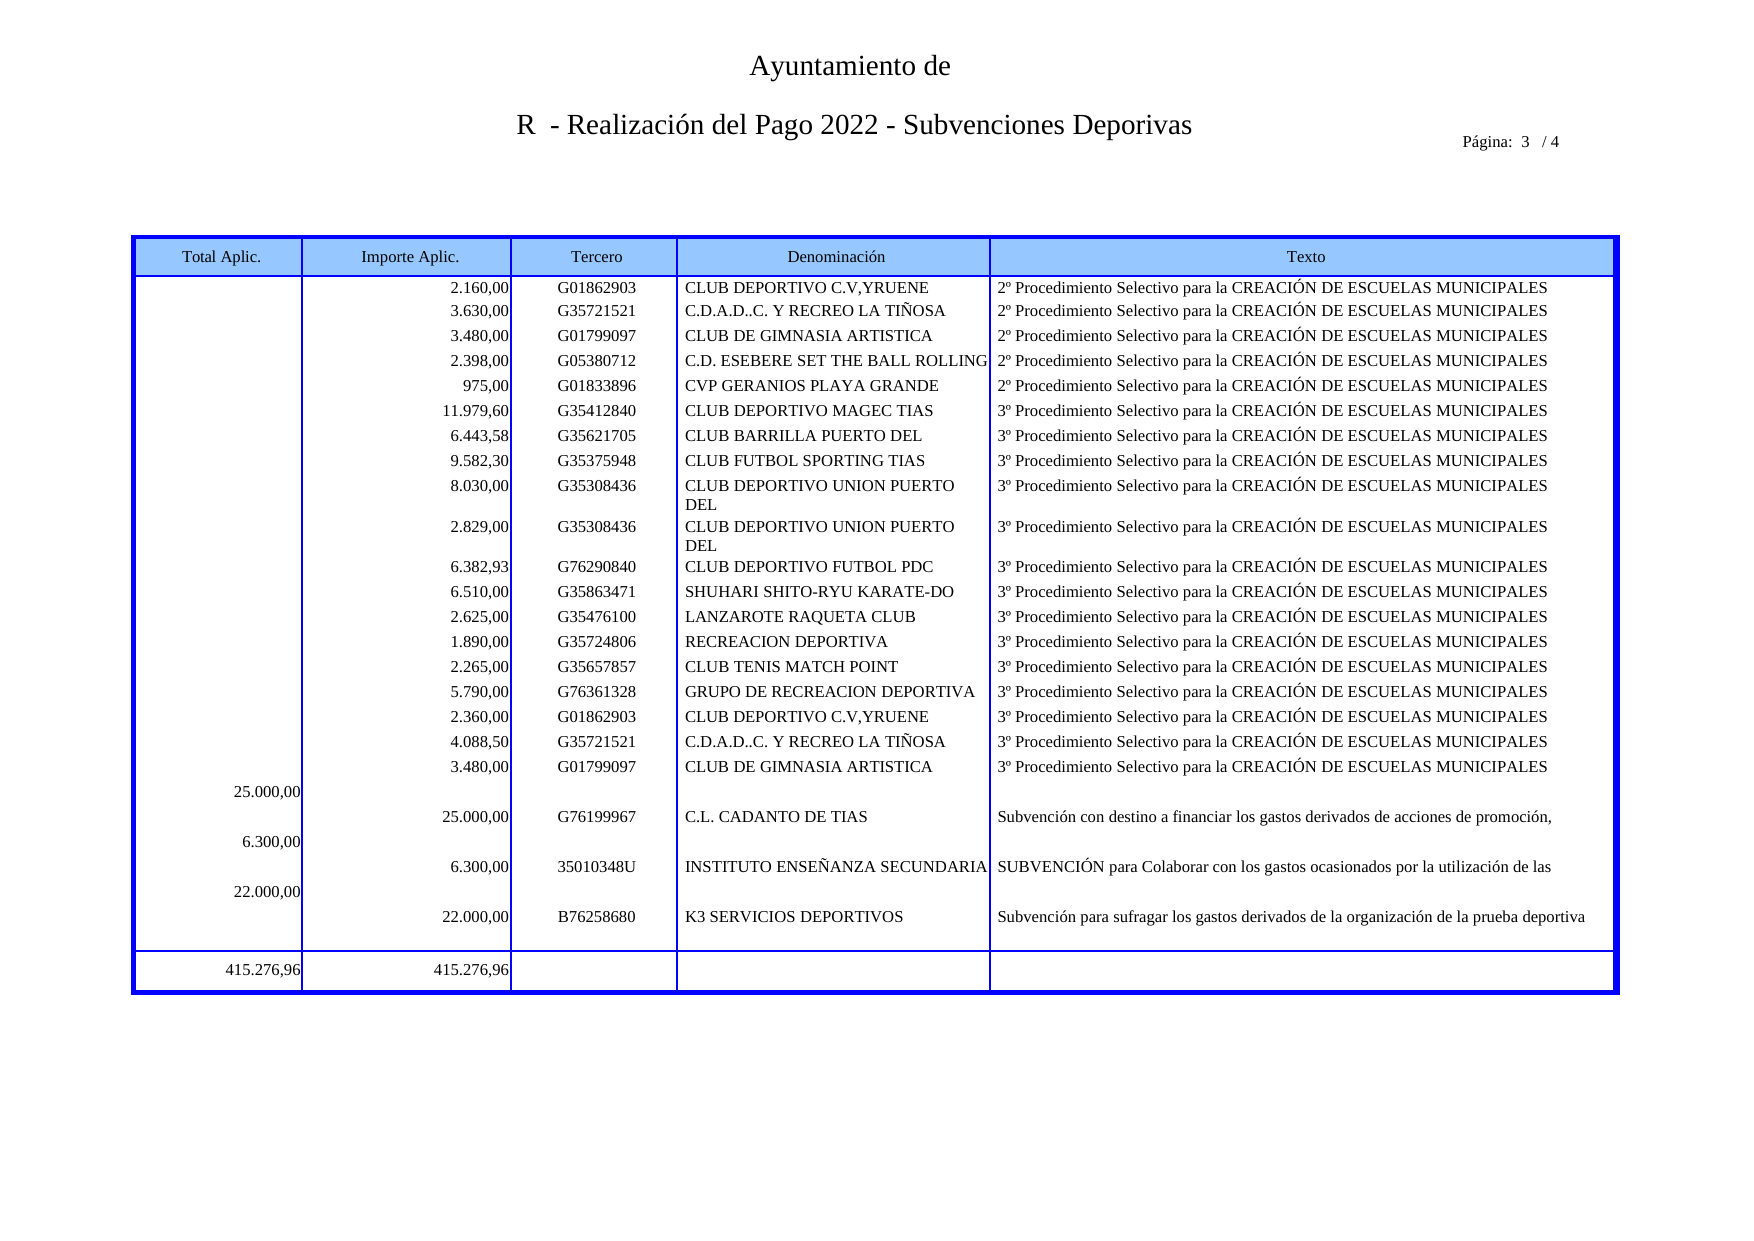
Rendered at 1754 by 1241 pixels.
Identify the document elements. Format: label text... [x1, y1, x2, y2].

table_cell G01862903 [512, 705, 676, 730]
table_cell G01799097 [512, 323, 676, 348]
table_cell 3º Procedimiento Selectivo para la CREACIÓN DE ESCUELAS MUNICIPALES [991, 423, 1613, 448]
table_cell 25.000,00 [136, 780, 301, 805]
table_cell G35412840 [512, 398, 676, 423]
table_cell C.L. CADANTO DE TIAS [678, 805, 989, 830]
table_cell [303, 880, 510, 905]
table_cell 2º Procedimiento Selectivo para la CREACIÓN DE ESCUELAS MUNICIPALES [991, 298, 1613, 323]
table_cell 3º Procedimiento Selectivo para la CREACIÓN DE ESCUELAS MUNICIPALES [991, 605, 1613, 630]
text R - Realización del Pago 2022 - Subvenciones Deporivas [513, 107, 1195, 141]
table_cell [136, 630, 301, 655]
table_cell 22.000,00 [136, 880, 301, 905]
table_cell CLUB BARRILLA PUERTO DEL [678, 423, 989, 448]
table_cell [991, 780, 1613, 805]
table_cell G35721521 [512, 730, 676, 755]
table_cell G01862903 [512, 277, 676, 298]
table_cell [678, 830, 989, 855]
table_cell G35863471 [512, 580, 676, 605]
table_cell CLUB FUTBOL SPORTING TIAS [678, 448, 989, 473]
table_cell [303, 830, 510, 855]
table_cell G35621705 [512, 423, 676, 448]
table_cell 2.398,00 [303, 348, 510, 373]
table_cell CLUB DE GIMNASIA ARTISTICA [678, 755, 989, 780]
table_cell 11.979,60 [303, 398, 510, 423]
table_cell [991, 830, 1613, 855]
table_cell [136, 373, 301, 398]
table_cell [136, 423, 301, 448]
table_cell [136, 555, 301, 580]
table_cell G35308436 [512, 473, 676, 514]
table_cell 2.265,00 [303, 655, 510, 680]
table_cell K3 SERVICIOS DEPORTIVOS [678, 905, 989, 950]
table_cell 3º Procedimiento Selectivo para la CREACIÓN DE ESCUELAS MUNICIPALES [991, 705, 1613, 730]
table_cell [512, 830, 676, 855]
table_cell INSTITUTO ENSEÑANZA SECUNDARIA [678, 855, 989, 880]
table_cell 22.000,00 [303, 905, 510, 950]
table_cell [512, 880, 676, 905]
table_cell G01799097 [512, 755, 676, 780]
table_cell 6.510,00 [303, 580, 510, 605]
table_cell G76199967 [512, 805, 676, 830]
table_cell [136, 448, 301, 473]
table_cell [136, 655, 301, 680]
table_cell CLUB DE GIMNASIA ARTISTICA [678, 323, 989, 348]
table_header Importe Aplic. [303, 239, 510, 275]
table_cell 3º Procedimiento Selectivo para la CREACIÓN DE ESCUELAS MUNICIPALES [991, 555, 1613, 580]
table_cell 3º Procedimiento Selectivo para la CREACIÓN DE ESCUELAS MUNICIPALES [991, 730, 1613, 755]
table_cell LANZAROTE RAQUETA CLUB [678, 605, 989, 630]
table_cell CLUB DEPORTIVO UNION PUERTO DEL [678, 473, 989, 514]
table_cell 35010348U [512, 855, 676, 880]
table_cell 4.088,50 [303, 730, 510, 755]
table_header Denominación [678, 239, 989, 275]
table_cell 3º Procedimiento Selectivo para la CREACIÓN DE ESCUELAS MUNICIPALES [991, 680, 1613, 705]
table_cell 3º Procedimiento Selectivo para la CREACIÓN DE ESCUELAS MUNICIPALES [991, 630, 1613, 655]
table_cell 3º Procedimiento Selectivo para la CREACIÓN DE ESCUELAS MUNICIPALES [991, 473, 1613, 514]
table_cell CLUB DEPORTIVO C.V,YRUENE [678, 277, 989, 298]
table_cell G35375948 [512, 448, 676, 473]
table_cell [136, 605, 301, 630]
table_cell G05380712 [512, 348, 676, 373]
table_cell [991, 952, 1613, 990]
table_cell 2º Procedimiento Selectivo para la CREACIÓN DE ESCUELAS MUNICIPALES [991, 373, 1613, 398]
table_cell 3.480,00 [303, 755, 510, 780]
table_cell 6.443,58 [303, 423, 510, 448]
table_cell [136, 705, 301, 730]
table_cell 3º Procedimiento Selectivo para la CREACIÓN DE ESCUELAS MUNICIPALES [991, 580, 1613, 605]
table_cell [136, 755, 301, 780]
table_cell G35308436 [512, 514, 676, 555]
table_cell G01833896 [512, 373, 676, 398]
table_header Texto [991, 239, 1613, 275]
table_cell [136, 323, 301, 348]
table_cell Subvención para sufragar los gastos derivados de la organización de la prueba deportiva [991, 905, 1613, 950]
table_cell 415.276,96 [136, 952, 301, 990]
table_cell 3º Procedimiento Selectivo para la CREACIÓN DE ESCUELAS MUNICIPALES [991, 398, 1613, 423]
table_cell G76290840 [512, 555, 676, 580]
table_cell [991, 880, 1613, 905]
table_cell 2.360,00 [303, 705, 510, 730]
table_header Tercero [512, 239, 676, 275]
table_header Total Aplic. [136, 239, 301, 275]
table_cell 2.160,00 [303, 277, 510, 298]
table_cell 8.030,00 [303, 473, 510, 514]
table_cell [678, 952, 989, 990]
table_cell GRUPO DE RECREACION DEPORTIVA [678, 680, 989, 705]
table_cell 3.630,00 [303, 298, 510, 323]
table_cell G35721521 [512, 298, 676, 323]
table_cell 3º Procedimiento Selectivo para la CREACIÓN DE ESCUELAS MUNICIPALES [991, 448, 1613, 473]
table_cell [136, 277, 301, 298]
table_cell 3º Procedimiento Selectivo para la CREACIÓN DE ESCUELAS MUNICIPALES [991, 655, 1613, 680]
table_cell 25.000,00 [303, 805, 510, 830]
table_cell 2º Procedimiento Selectivo para la CREACIÓN DE ESCUELAS MUNICIPALES [991, 277, 1613, 298]
table_cell 6.382,93 [303, 555, 510, 580]
table_cell [136, 805, 301, 830]
table_cell CLUB DEPORTIVO C.V,YRUENE [678, 705, 989, 730]
table_cell Subvención con destino a financiar los gastos derivados de acciones de promoción, [991, 805, 1613, 830]
table_cell 6.300,00 [136, 830, 301, 855]
table_cell [136, 473, 301, 514]
table_cell [136, 298, 301, 323]
table_cell 2.625,00 [303, 605, 510, 630]
table_cell [303, 780, 510, 805]
table_cell G35476100 [512, 605, 676, 630]
table_cell 415.276,96 [303, 952, 510, 990]
table_cell [136, 398, 301, 423]
table_cell [136, 514, 301, 555]
table_cell [136, 348, 301, 373]
table_cell 3º Procedimiento Selectivo para la CREACIÓN DE ESCUELAS MUNICIPALES [991, 755, 1613, 780]
table_cell CLUB DEPORTIVO UNION PUERTO DEL [678, 514, 989, 555]
table_cell C.D. ESEBERE SET THE BALL ROLLING [678, 348, 989, 373]
table_cell SHUHARI SHITO-RYU KARATE-DO [678, 580, 989, 605]
table_cell [136, 730, 301, 755]
table_cell CLUB DEPORTIVO MAGEC TIAS [678, 398, 989, 423]
table_cell 2.829,00 [303, 514, 510, 555]
table_cell [136, 680, 301, 705]
table_cell CVP GERANIOS PLAYA GRANDE [678, 373, 989, 398]
table_cell 9.582,30 [303, 448, 510, 473]
table_cell 2º Procedimiento Selectivo para la CREACIÓN DE ESCUELAS MUNICIPALES [991, 323, 1613, 348]
table_cell 3.480,00 [303, 323, 510, 348]
table_cell [136, 580, 301, 605]
table_cell SUBVENCIÓN para Colaborar con los gastos ocasionados por la utilización de las [991, 855, 1613, 880]
text Página: 3 / 4 [121, 132, 1559, 151]
table_cell G76361328 [512, 680, 676, 705]
table_cell G35724806 [512, 630, 676, 655]
table_cell [136, 905, 301, 950]
table_cell CLUB TENIS MATCH POINT [678, 655, 989, 680]
table_cell 6.300,00 [303, 855, 510, 880]
table_cell C.D.A.D..C. Y RECREO LA TIÑOSA [678, 298, 989, 323]
table_cell 975,00 [303, 373, 510, 398]
table_cell [678, 780, 989, 805]
table_cell 5.790,00 [303, 680, 510, 705]
table_cell C.D.A.D..C. Y RECREO LA TIÑOSA [678, 730, 989, 755]
table_cell RECREACION DEPORTIVA [678, 630, 989, 655]
table_cell G35657857 [512, 655, 676, 680]
table_cell 3º Procedimiento Selectivo para la CREACIÓN DE ESCUELAS MUNICIPALES [991, 514, 1613, 555]
table_cell B76258680 [512, 905, 676, 950]
table_cell 1.890,00 [303, 630, 510, 655]
table_cell [678, 880, 989, 905]
table_cell CLUB DEPORTIVO FUTBOL PDC [678, 555, 989, 580]
table_cell 2º Procedimiento Selectivo para la CREACIÓN DE ESCUELAS MUNICIPALES [991, 348, 1613, 373]
table_cell [512, 780, 676, 805]
table_cell [512, 952, 676, 990]
table_cell [136, 855, 301, 880]
